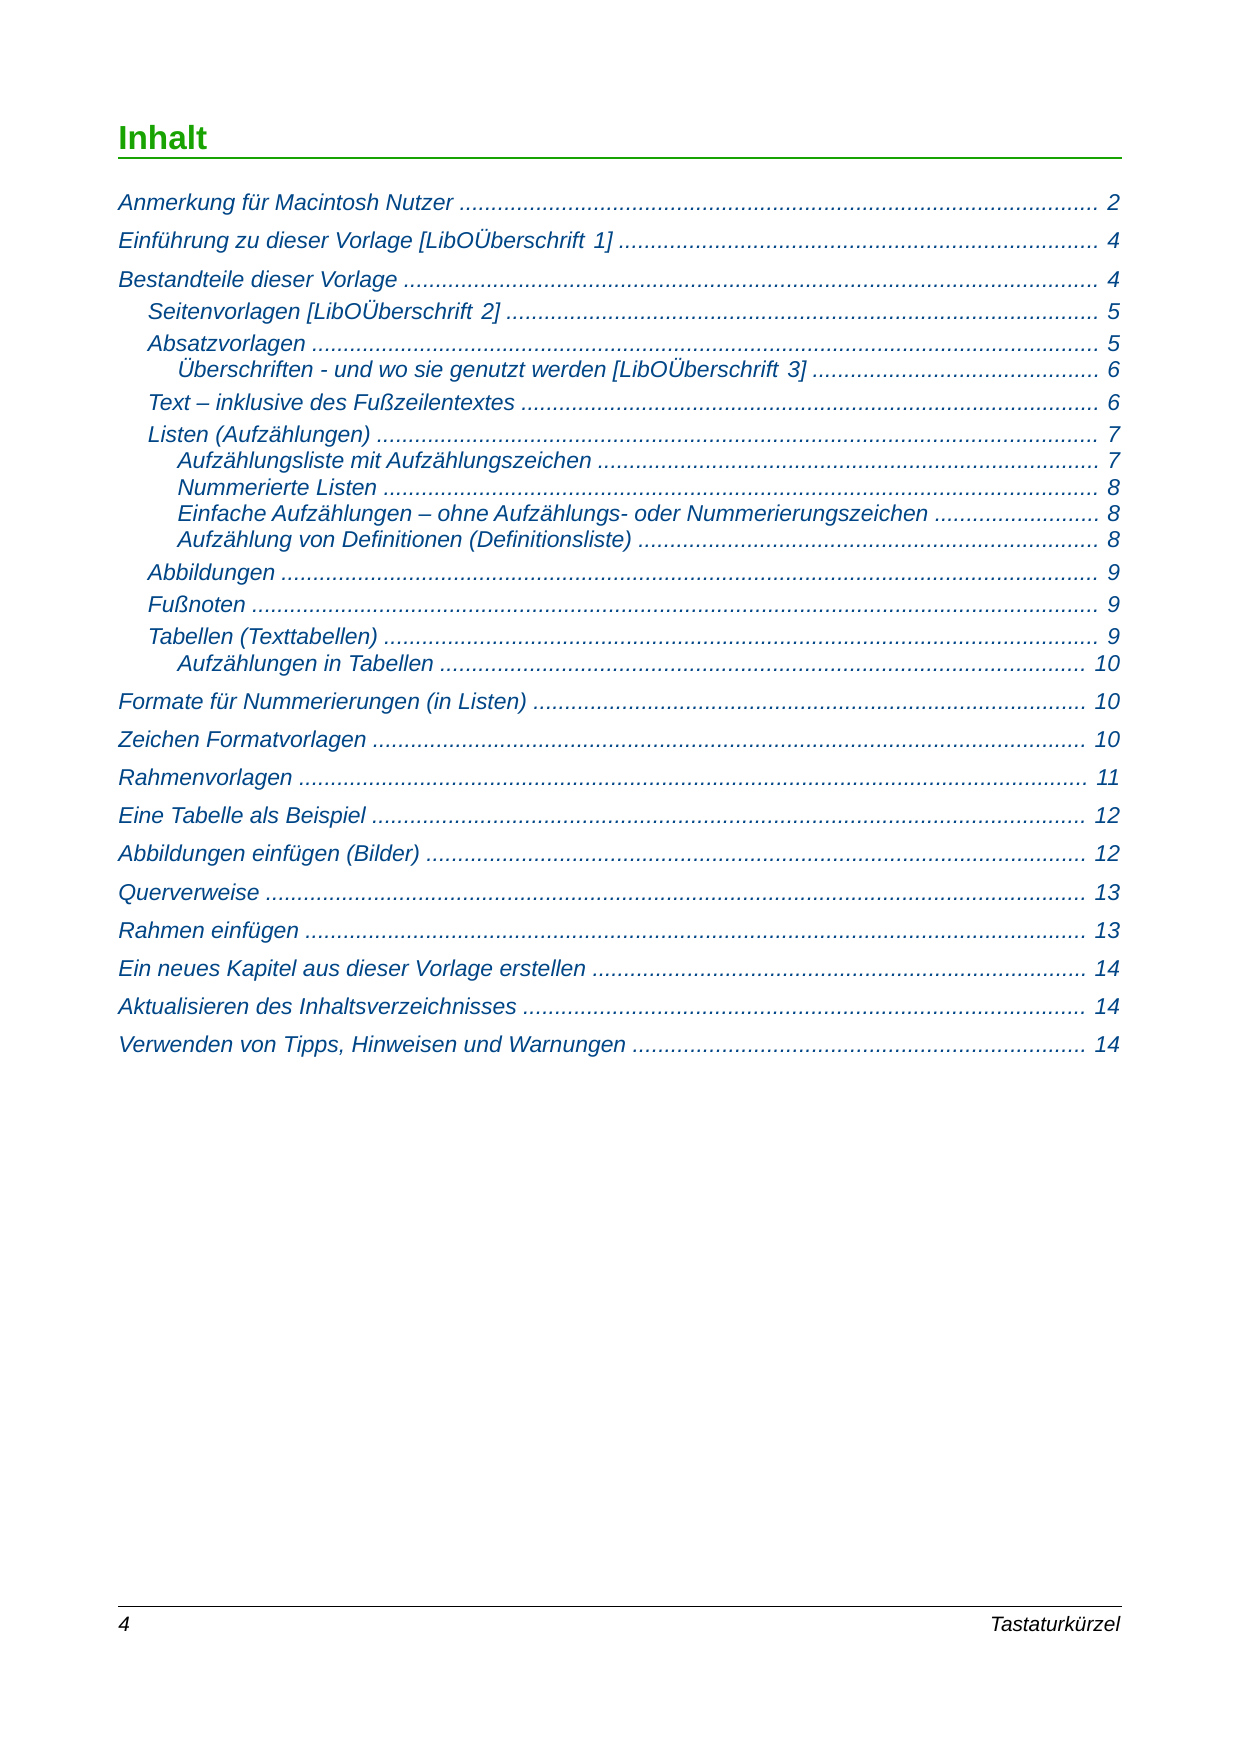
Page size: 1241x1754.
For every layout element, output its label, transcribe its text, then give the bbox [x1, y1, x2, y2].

text Formate für Nummerierungen (in Listen) 10 [118, 688, 1122, 714]
text Rahmen einfügen 13 [118, 917, 1122, 943]
text Verwenden von Tipps, Hinweisen und Warnungen 14 [118, 1031, 1122, 1057]
text Fußnoten 9 [148, 591, 1122, 617]
text Zeichen Formatvorlagen 10 [118, 726, 1122, 752]
text Tabellen (Texttabellen) 9 [148, 623, 1122, 650]
text Bestandteile dieser Vorlage 4 [118, 266, 1122, 292]
text Text – inklusive des Fußzeilentextes 6 [148, 389, 1122, 415]
text Aufzählungsliste mit Aufzählungszeichen 7 [177, 447, 1122, 474]
text Absatzvorlagen 5 [148, 330, 1122, 356]
text Aktualisieren des Inhaltsverzeichnisses 14 [118, 993, 1122, 1019]
text Überschriften - und wo sie genutzt werden [LibOÜberschrift 3] 6 [177, 356, 1122, 383]
text Einfache Aufzählungen – ohne Aufzählungs- oder Nummerierungszeichen 8 [177, 500, 1122, 526]
text Ein neues Kapitel aus dieser Vorlage erstellen 14 [118, 955, 1122, 981]
text Abbildungen einfügen (Bilder) 12 [118, 840, 1122, 867]
text Aufzählungen in Tabellen 10 [177, 650, 1122, 676]
text Inhalt [118, 118, 1122, 157]
text Eine Tabelle als Beispiel 12 [118, 802, 1122, 828]
text Querverweise 13 [118, 878, 1122, 905]
text Abbildungen 9 [148, 559, 1122, 585]
text Aufzählung von Definitionen (Definitionsliste) 8 [177, 526, 1122, 553]
text Nummerierte Listen 8 [177, 474, 1122, 500]
text Listen (Aufzählungen) 7 [148, 421, 1122, 447]
text Rahmenvorlagen 11 [118, 764, 1122, 790]
text Anmerkung für Macintosh Nutzer 2 [118, 189, 1122, 216]
text Seitenvorlagen [LibOÜberschrift 2] 5 [148, 298, 1122, 324]
text Einführung zu dieser Vorlage [LibOÜberschrift 1] 4 [118, 227, 1122, 254]
